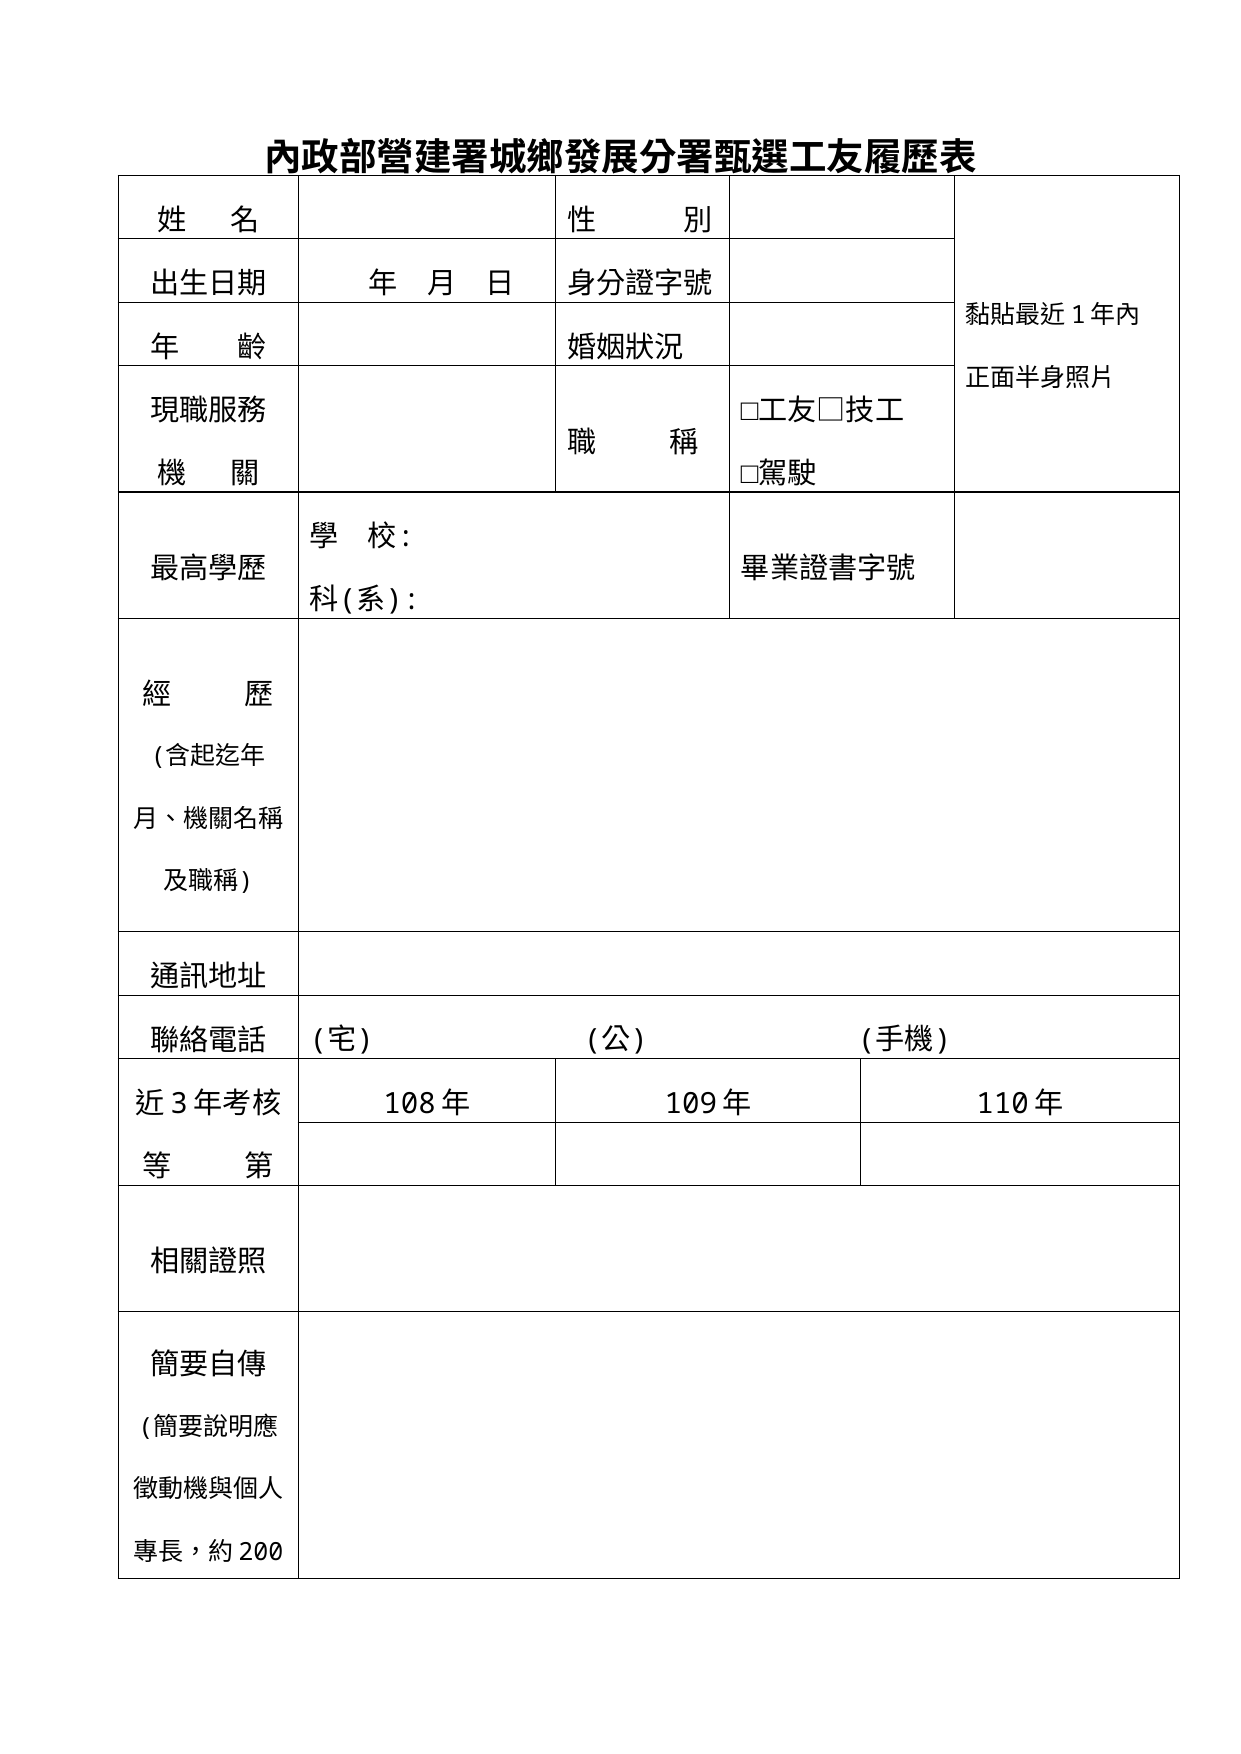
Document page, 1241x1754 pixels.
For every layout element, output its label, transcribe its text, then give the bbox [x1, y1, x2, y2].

table_cell 職 稱 [556, 366, 729, 491]
table_cell 出生日期 [119, 239, 298, 302]
table_cell 年 齡 [119, 303, 298, 365]
table_header [299, 176, 555, 238]
table_cell 通訊地址 [119, 932, 298, 994]
table_cell [556, 1123, 860, 1185]
table_cell 學 校: 科(系): [299, 493, 729, 617]
table_cell [299, 619, 1179, 931]
table_cell [299, 1186, 1179, 1311]
table_cell 相關證照 [119, 1186, 298, 1311]
table_cell 畢業證書字號 [730, 493, 954, 617]
table_cell □工友□技工 □駕駛 [730, 366, 954, 491]
table_cell [730, 239, 954, 302]
table_cell [299, 366, 555, 491]
table_cell 108年 [299, 1059, 555, 1122]
table_cell [730, 303, 954, 365]
table_cell 109年 [556, 1059, 860, 1122]
table_header 性 別 [556, 176, 729, 238]
table_cell [861, 1123, 1179, 1185]
table_cell [299, 1312, 1179, 1578]
table_cell 最高學歷 [119, 493, 298, 617]
table_cell (宅) (公) (手機) [299, 996, 1179, 1058]
table_cell [299, 303, 555, 365]
table_cell 身分證字號 [556, 239, 729, 302]
table_cell [299, 1123, 555, 1185]
table_header [730, 176, 954, 238]
table_cell 經 歷 (含起迄年月、機關名稱及職稱) [119, 619, 298, 931]
table_cell 近3年考核 等 第 [119, 1059, 298, 1185]
table_cell 年 月 日 [299, 239, 555, 302]
table_cell [299, 932, 1179, 994]
table_header 黏貼最近1年內 正面半身照片 [955, 176, 1179, 491]
table_cell 婚姻狀況 [556, 303, 729, 365]
text 內政部營建署城鄉發展分署甄選工友履歷表 [118, 112, 1122, 175]
table_cell 聯絡電話 [119, 996, 298, 1058]
table_cell 110年 [861, 1059, 1179, 1122]
table_header 姓 名 [119, 176, 298, 238]
table_cell 現職服務 機 關 [119, 366, 298, 491]
table_cell [955, 493, 1179, 617]
table_cell 簡要自傳 (簡要說明應徵動機與個人專長，約200 [119, 1312, 298, 1578]
